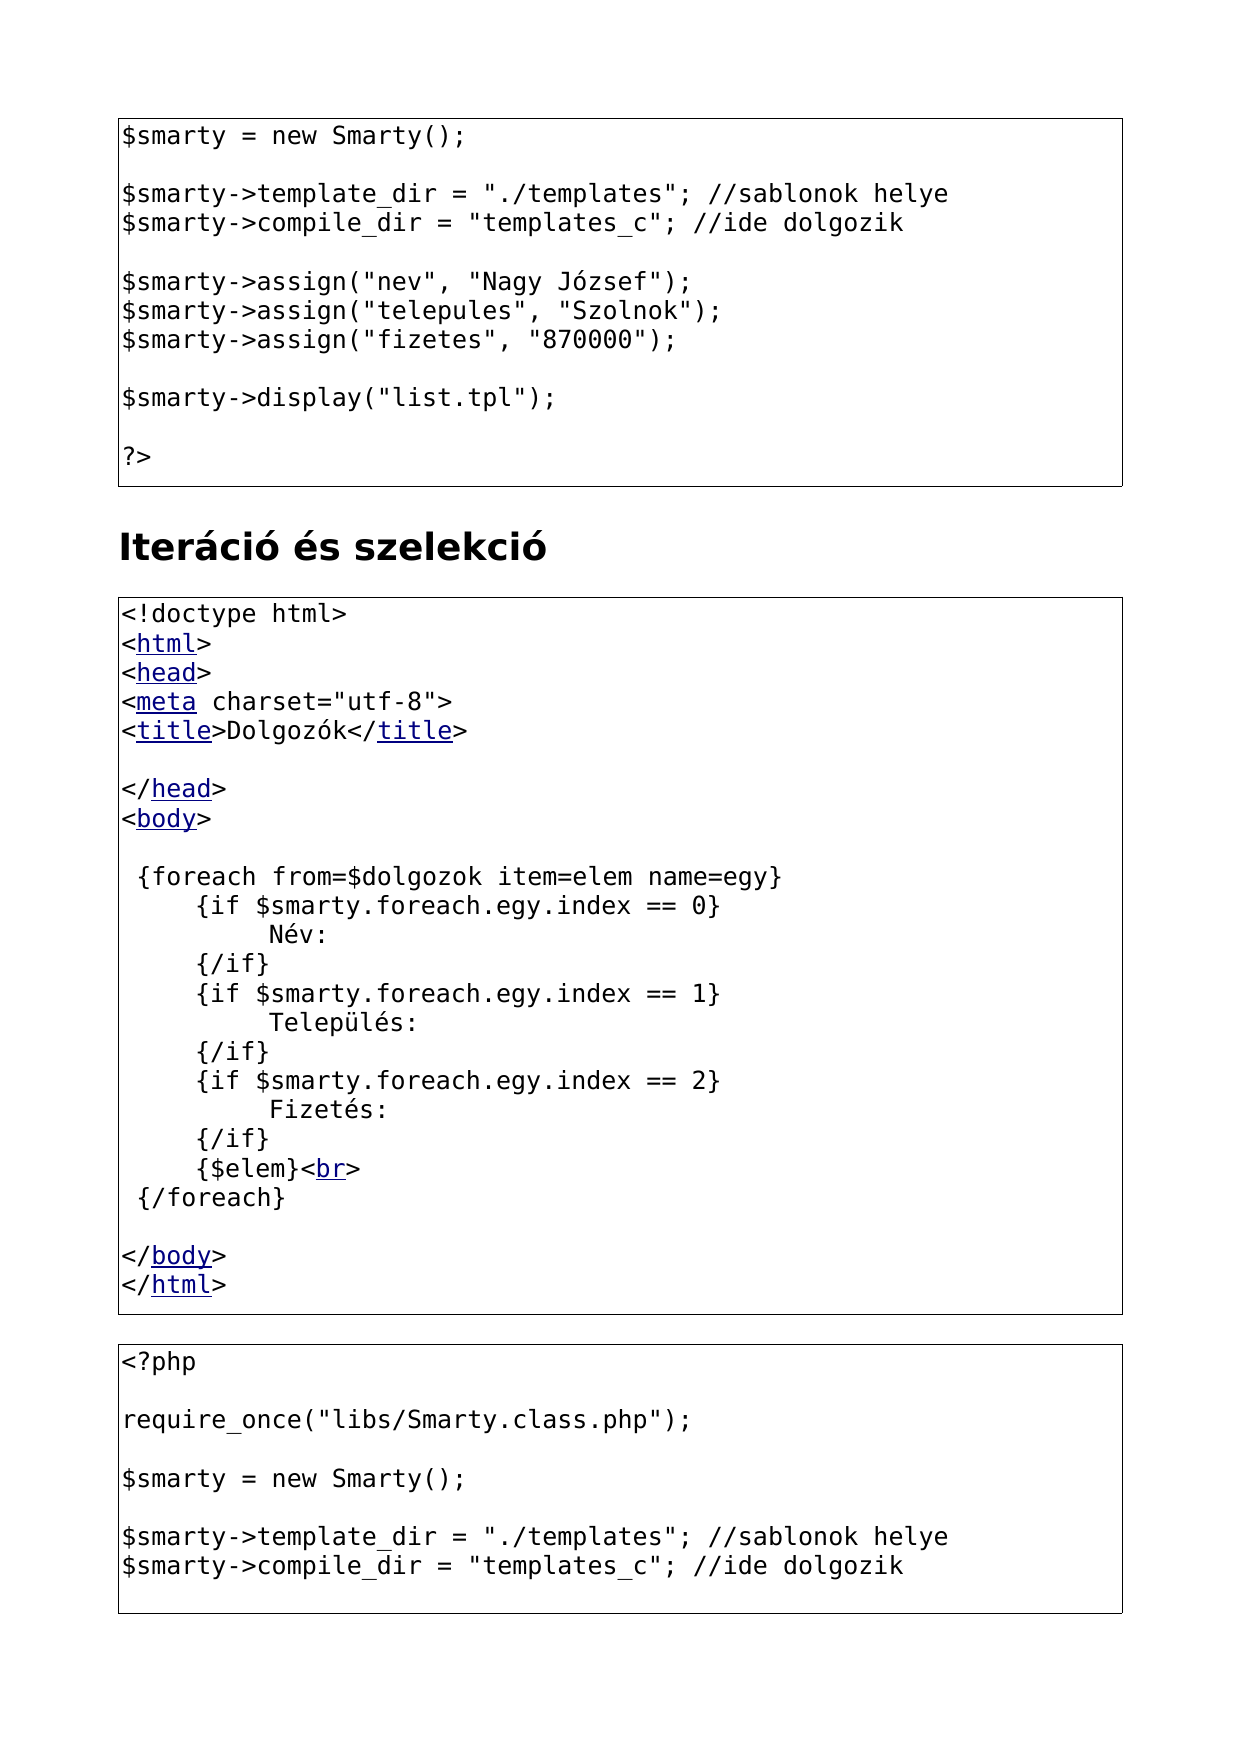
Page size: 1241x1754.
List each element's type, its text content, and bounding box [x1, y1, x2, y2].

subtitle Iteráció és szelekció [118, 526, 1122, 569]
table_header <?php require_once("libs/Smarty.class.php"); $smarty = new Smarty(); $smarty->template_dir = "./templates"; //sablonok helye $smarty->compile_dir = "templates_c"; //ide dolgozik [119, 1345, 1122, 1612]
table_header $smarty = new Smarty(); $smarty->template_dir = "./templates"; //sablonok helye $smarty->compile_dir = "templates_c"; //ide dolgozik $smarty->assign("nev", "Nagy József"); $smarty->assign("telepules", "Szolnok"); $smarty->assign("fizetes", "870000"); $smarty->display("list.tpl"); ?> [119, 119, 1122, 486]
table_header <!doctype html> <html> <head> <meta charset="utf-8"> <title>Dolgozók</title> </head> <body> {foreach from=$dolgozok item=elem name=egy} {if $smarty.foreach.egy.index == 0} Név: {/if} {if $smarty.foreach.egy.index == 1} Település: {/if} {if $smarty.foreach.egy.index == 2} Fizetés: {/if} {$elem}<br> {/foreach} </body> </html> [119, 598, 1122, 1314]
